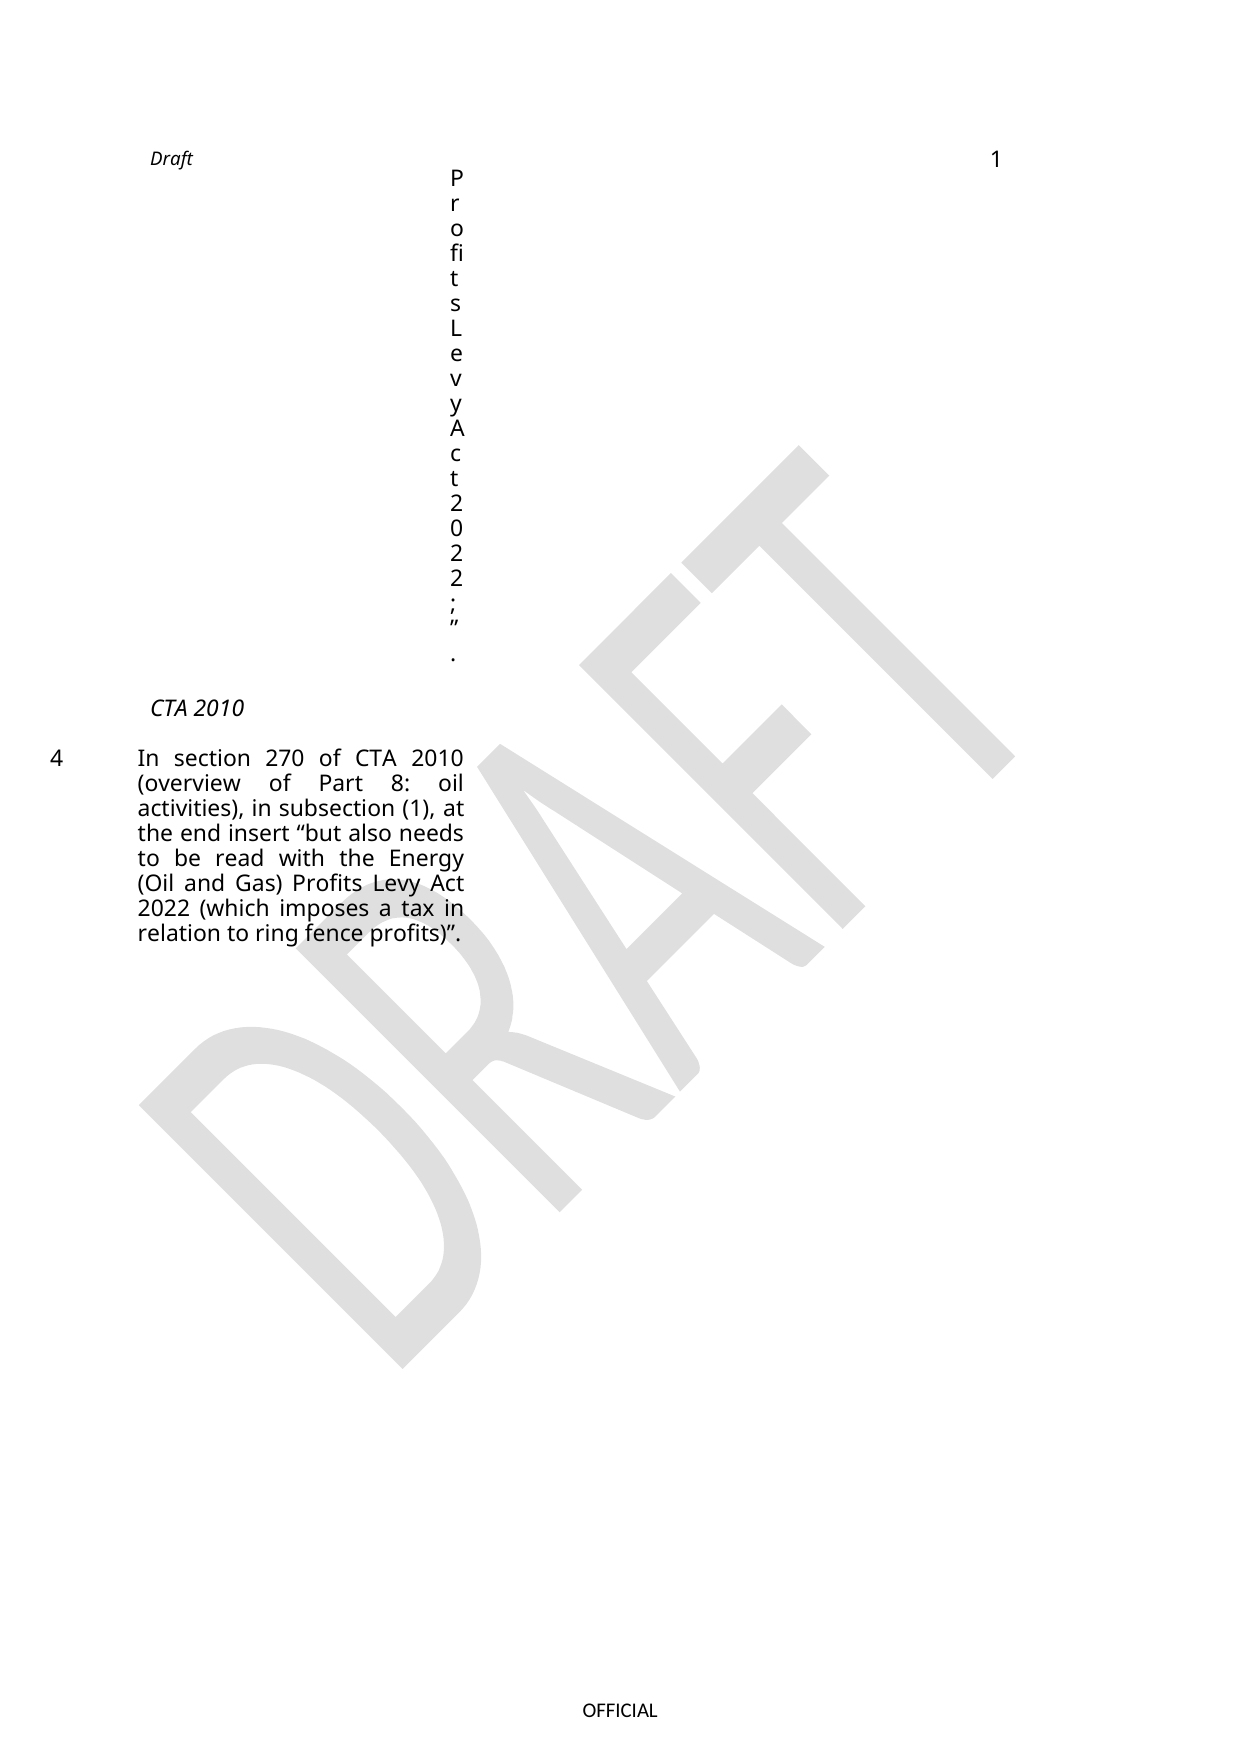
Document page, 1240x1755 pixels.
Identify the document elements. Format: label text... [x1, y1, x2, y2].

text CTA 2010 [150, 692, 516, 723]
list In section 270 of CTA 2010 (overview of Part 8: oil activities), in subsection (1), at the end insert “but also needs to be read with the Energy (Oil and Gas) Profits Levy Act 2022 (which imposes a tax in relation to ring fence profits)”. [50, 746, 464, 946]
text “levy profits” has the same meaning as in the Energy (Oil and Gas) Profits Levy Act 2022;”. [450, 431, 464, 667]
text “levy profits” has the same meaning as in the Energy (Oil and Gas) Profits Levy Act 2022;”. [450, 167, 464, 435]
